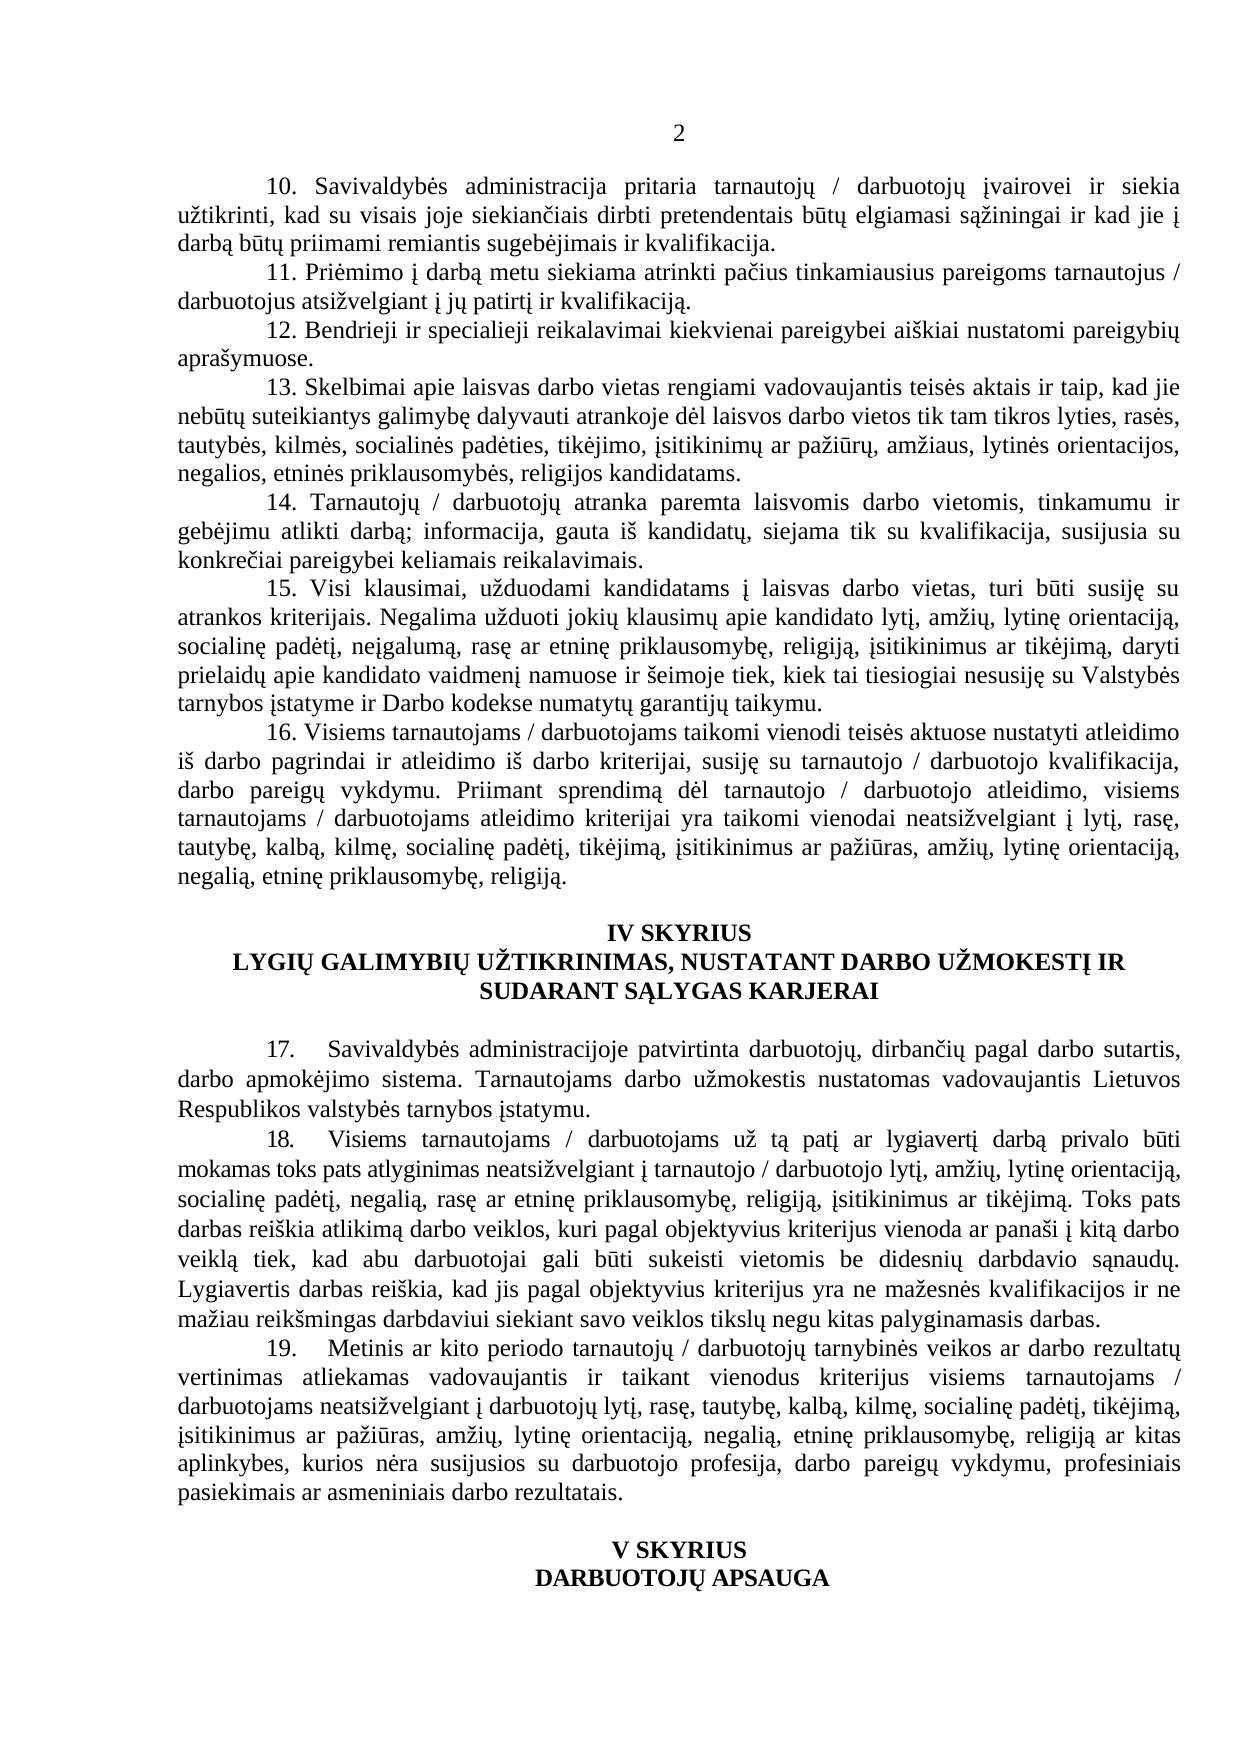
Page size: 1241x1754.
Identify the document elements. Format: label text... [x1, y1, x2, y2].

text IV SKYRIUS [177, 918, 1181, 947]
text 13. Skelbimai apie laisvas darbo vietas rengiami vadovaujantis teisės aktais ir taip, kad jie nebūtų suteikiantys galimybę dalyvauti atrankoje dėl laisvos darbo vietos tik tam tikros lyties, rasės, tautybės, kilmės, socialinės padėties, tikėjimo, įsitikinimų ar pažiūrų, amžiaus, lytinės orientacijos, negalios, etninės priklausomybės, religijos kandidatams. [177, 372, 1181, 487]
text DARBUOTOJŲ APSAUGA [177, 1563, 1181, 1592]
text 15. Visi klausimai, užduodami kandidatams į laisvas darbo vietas, turi būti susiję su atrankos kriterijais. Negalima užduoti jokių klausimų apie kandidato lytį, amžių, lytinę orientaciją, socialinę padėtį, neįgalumą, rasę ar etninę priklausomybę, religiją, įsitikinimus ar tikėjimą, daryti prielaidų apie kandidato vaidmenį namuose ir šeimoje tiek, kiek tai tiesiogiai nesusiję su Valstybės tarnybos įstatyme ir Darbo kodekse numatytų garantijų taikymu. [177, 573, 1181, 717]
text 10. Savivaldybės administracija pritaria tarnautojų / darbuotojų įvairovei ir siekia užtikrinti, kad su visais joje siekiančiais dirbti pretendentais būtų elgiamasi sąžiningai ir kad jie į darbą būtų priimami remiantis sugebėjimais ir kvalifikacija. [177, 171, 1181, 257]
text LYGIŲ GALIMYBIŲ UŽTIKRINIMAS, NUSTATANT DARBO UŽMOKESTĮ IR SUDARANT SĄLYGAS KARJERAI [177, 947, 1181, 1005]
text 11. Priėmimo į darbą metu siekiama atrinkti pačius tinkamiausius pareigoms tarnautojus / darbuotojus atsižvelgiant į jų patirtį ir kvalifikaciją. [177, 257, 1181, 315]
text 17. Savivaldybės administracijoje patvirtinta darbuotojų, dirbančių pagal darbo sutartis, darbo apmokėjimo sistema. Tarnautojams darbo užmokestis nustatomas vadovaujantis Lietuvos Respublikos valstybės tarnybos įstatymu. [177, 1033, 1181, 1123]
text 18. Visiems tarnautojams / darbuotojams už tą patį ar lygiavertį darbą privalo būti mokamas toks pats atlyginimas neatsižvelgiant į tarnautojo / darbuotojo lytį, amžių, lytinę orientaciją, socialinę padėtį, negalią, rasę ar etninę priklausomybę, religiją, įsitikinimus ar tikėjimą. Toks pats darbas reiškia atlikimą darbo veiklos, kuri pagal objektyvius kriterijus vienoda ar panaši į kitą darbo veiklą tiek, kad abu darbuotojai gali būti sukeisti vietomis be didesnių darbdavio sąnaudų. Lygiavertis darbas reiškia, kad jis pagal objektyvius kriterijus yra ne mažesnės kvalifikacijos ir ne mažiau reikšmingas darbdaviui siekiant savo veiklos tikslų negu kitas palyginamasis darbas. [177, 1123, 1181, 1333]
text 12. Bendrieji ir specialieji reikalavimai kiekvienai pareigybei aiškiai nustatomi pareigybių aprašymuose. [177, 315, 1181, 372]
text 14. Tarnautojų / darbuotojų atranka paremta laisvomis darbo vietomis, tinkamumu ir gebėjimu atlikti darbą; informacija, gauta iš kandidatų, siejama tik su kvalifikacija, susijusia su konkrečiai pareigybei keliamais reikalavimais. [177, 487, 1181, 573]
text 19. Metinis ar kito periodo tarnautojų / darbuotojų tarnybinės veikos ar darbo rezultatų vertinimas atliekamas vadovaujantis ir taikant vienodus kriterijus visiems tarnautojams / darbuotojams neatsižvelgiant į darbuotojų lytį, rasę, tautybę, kalbą, kilmę, socialinę padėtį, tikėjimą, įsitikinimus ar pažiūras, amžių, lytinę orientaciją, negalią, etninę priklausomybę, religiją ar kitas aplinkybes, kurios nėra susijusios su darbuotojo profesija, darbo pareigų vykdymu, profesiniais pasiekimais ar asmeniniais darbo rezultatais. [177, 1333, 1181, 1506]
text V SKYRIUS [177, 1535, 1181, 1563]
text 16. Visiems tarnautojams / darbuotojams taikomi vienodi teisės aktuose nustatyti atleidimo iš darbo pagrindai ir atleidimo iš darbo kriterijai, susiję su tarnautojo / darbuotojo kvalifikacija, darbo pareigų vykdymu. Priimant sprendimą dėl tarnautojo / darbuotojo atleidimo, visiems tarnautojams / darbuotojams atleidimo kriterijai yra taikomi vienodai neatsižvelgiant į lytį, rasę, tautybę, kalbą, kilmę, socialinę padėtį, tikėjimą, įsitikinimus ar pažiūras, amžių, lytinę orientaciją, negalią, etninę priklausomybę, religiją. [177, 717, 1181, 890]
